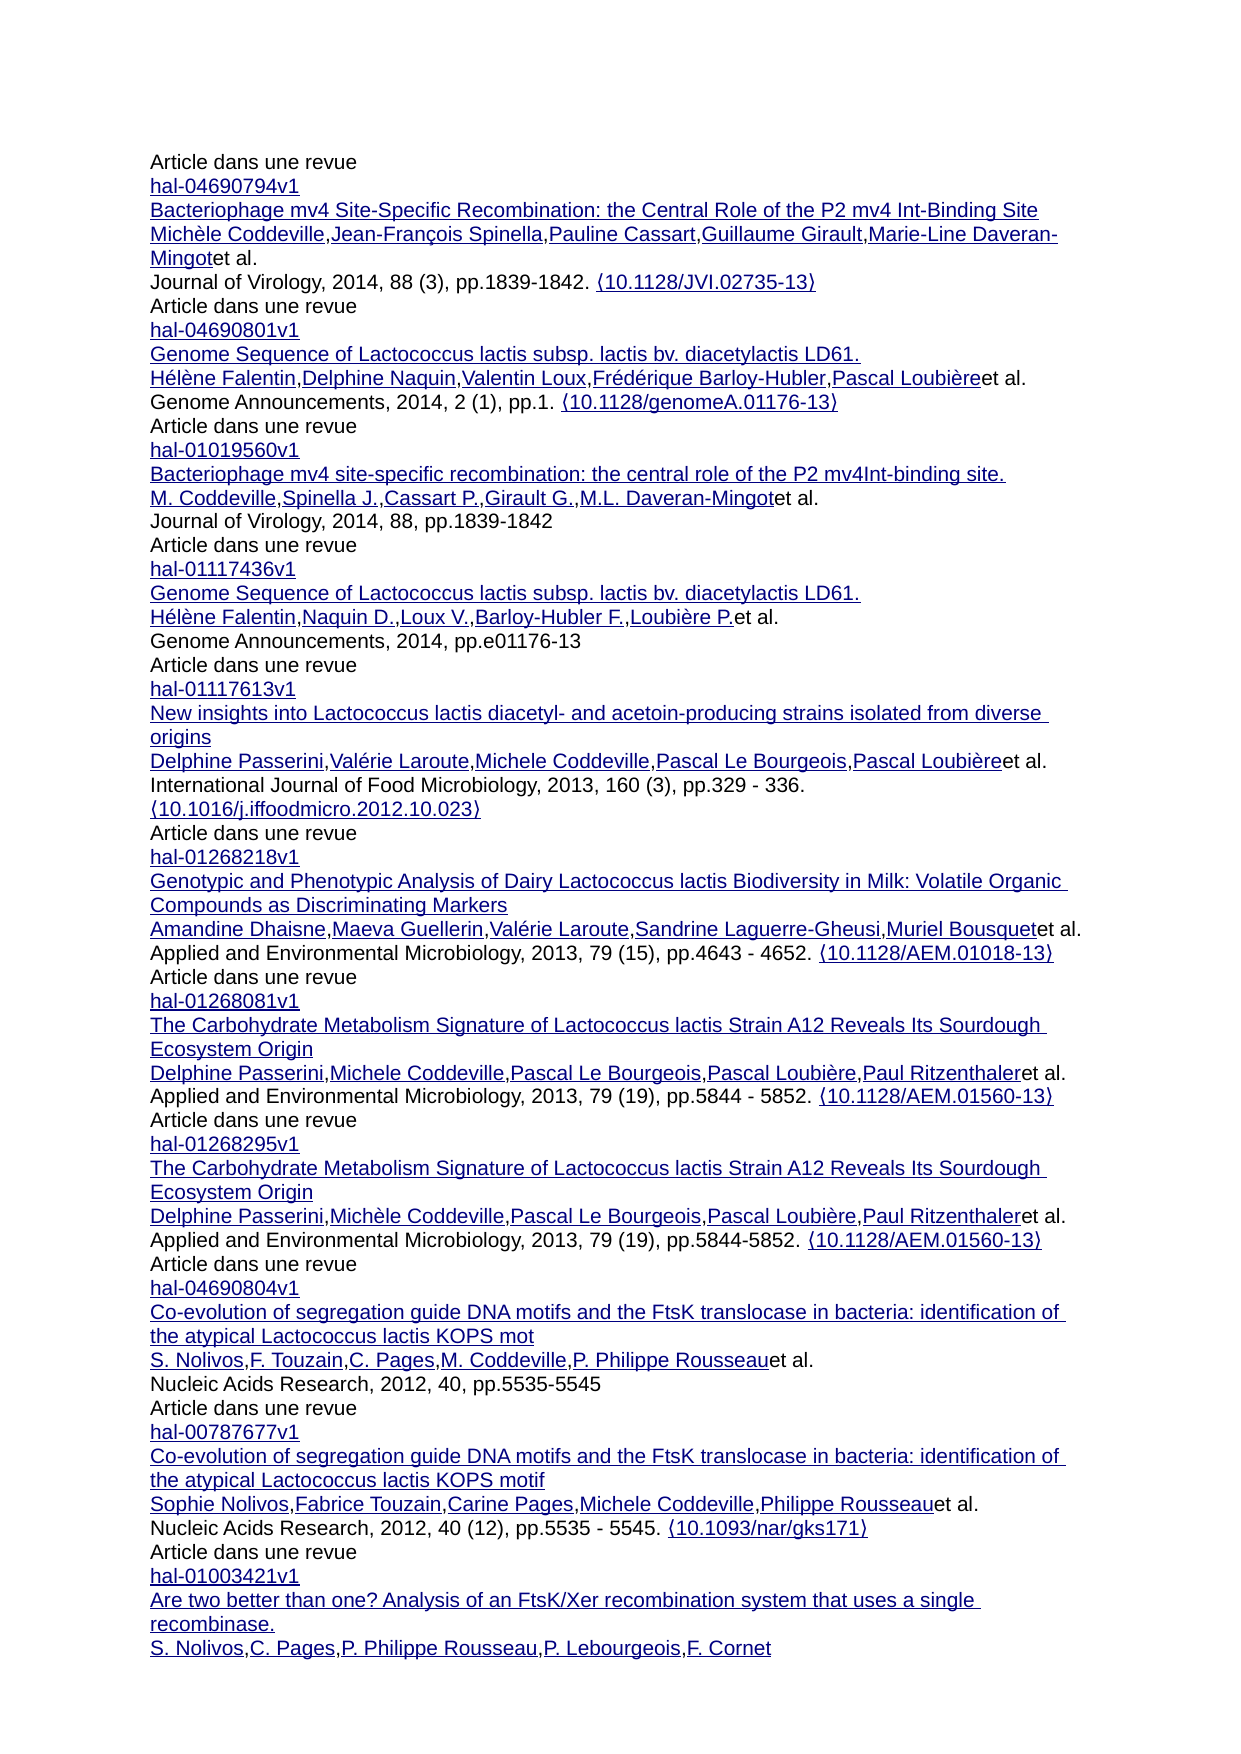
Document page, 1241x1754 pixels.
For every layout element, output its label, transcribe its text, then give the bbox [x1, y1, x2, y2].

table_cell Genotypic and Phenotypic Analysis of Dairy Lactococcus lactis Biodiversity in Milk: Volatile Organic Compounds as Discriminating Markers Amandine Dhaisne,Maeva Guellerin,Valérie Laroute,Sandrine Laguerre-Gheusi,Muriel Bousquetet al. Applied and Environmental Microbiology, 2013, 79 (15), pp.4643 - 4652. ⟨10.1128/AEM.01018-13⟩ Article dans une revue hal-01268081v1 [150, 869, 1090, 1012]
table_cell Bacteriophage mv4 Site-Specific Recombination: the Central Role of the P2 mv4 Int-Binding Site Michèle Coddeville,Jean-François Spinella,Pauline Cassart,Guillaume Girault,Marie-Line Daveran-Mingotet al. Journal of Virology, 2014, 88 (3), pp.1839-1842. ⟨10.1128/JVI.02735-13⟩ Article dans une revue hal-04690801v1 [150, 198, 1090, 342]
table_cell The Carbohydrate Metabolism Signature of Lactococcus lactis Strain A12 Reveals Its Sourdough Ecosystem Origin Delphine Passerini,Michèle Coddeville,Pascal Le Bourgeois,Pascal Loubière,Paul Ritzenthaleret al. Applied and Environmental Microbiology, 2013, 79 (19), pp.5844-5852. ⟨10.1128/AEM.01560-13⟩ Article dans une revue hal-04690804v1 [150, 1156, 1090, 1300]
table_cell The Carbohydrate Metabolism Signature of Lactococcus lactis Strain A12 Reveals Its Sourdough Ecosystem Origin Delphine Passerini,Michele Coddeville,Pascal Le Bourgeois,Pascal Loubière,Paul Ritzenthaleret al. Applied and Environmental Microbiology, 2013, 79 (19), pp.5844 - 5852. ⟨10.1128/AEM.01560-13⟩ Article dans une revue hal-01268295v1 [150, 1013, 1090, 1156]
table_cell Bacteriophage mv4 site-specific recombination: the central role of the P2 mv4Int-binding site. M. Coddeville,Spinella J.,Cassart P.,Girault G.,M.L. Daveran-Mingotet al. Journal of Virology, 2014, 88, pp.1839-1842 Article dans une revue hal-01117436v1 [150, 461, 1090, 581]
table_cell Co-evolution of segregation guide DNA motifs and the FtsK translocase in bacteria: identification of the atypical Lactococcus lactis KOPS motif Sophie Nolivos,Fabrice Touzain,Carine Pages,Michele Coddeville,Philippe Rousseauet al. Nucleic Acids Research, 2012, 40 (12), pp.5535 - 5545. ⟨10.1093/nar/gks171⟩ Article dans une revue hal-01003421v1 [150, 1444, 1090, 1587]
table_cell Genome Sequence of Lactococcus lactis subsp. lactis bv. diacetylactis LD61. Hélène Falentin,Delphine Naquin,Valentin Loux,Frédérique Barloy-Hubler,Pascal Loubièreet al. Genome Announcements, 2014, 2 (1), pp.1. ⟨10.1128/genomeA.01176-13⟩ Article dans une revue hal-01019560v1 [150, 342, 1090, 461]
table_cell Genome Sequence of Lactococcus lactis subsp. lactis bv. diacetylactis LD61. Hélène Falentin,Naquin D.,Loux V.,Barloy-Hubler F.,Loubière P.et al. Genome Announcements, 2014, pp.e01176-13 Article dans une revue hal-01117613v1 [150, 581, 1090, 701]
table_cell Are two better than one? Analysis of an FtsK/Xer recombination system that uses a single recombinase. S. Nolivos,C. Pages,P. Philippe Rousseau,P. Lebourgeois,F. Cornet [150, 1588, 1090, 1659]
table_cell New insights into Lactococcus lactis diacetyl- and acetoin-producing strains isolated from diverse origins Delphine Passerini,Valérie Laroute,Michele Coddeville,Pascal Le Bourgeois,Pascal Loubièreet al. International Journal of Food Microbiology, 2013, 160 (3), pp.329 - 336. ⟨10.1016/j.iffoodmicro.2012.10.023⟩ Article dans une revue hal-01268218v1 [150, 701, 1090, 869]
table_cell Article dans une revue hal-04690794v1 [150, 150, 1090, 198]
table_cell Co-evolution of segregation guide DNA motifs and the FtsK translocase in bacteria: identification of the atypical Lactococcus lactis KOPS mot S. Nolivos,F. Touzain,C. Pages,M. Coddeville,P. Philippe Rousseauet al. Nucleic Acids Research, 2012, 40, pp.5535-5545 Article dans une revue hal-00787677v1 [150, 1300, 1090, 1444]
